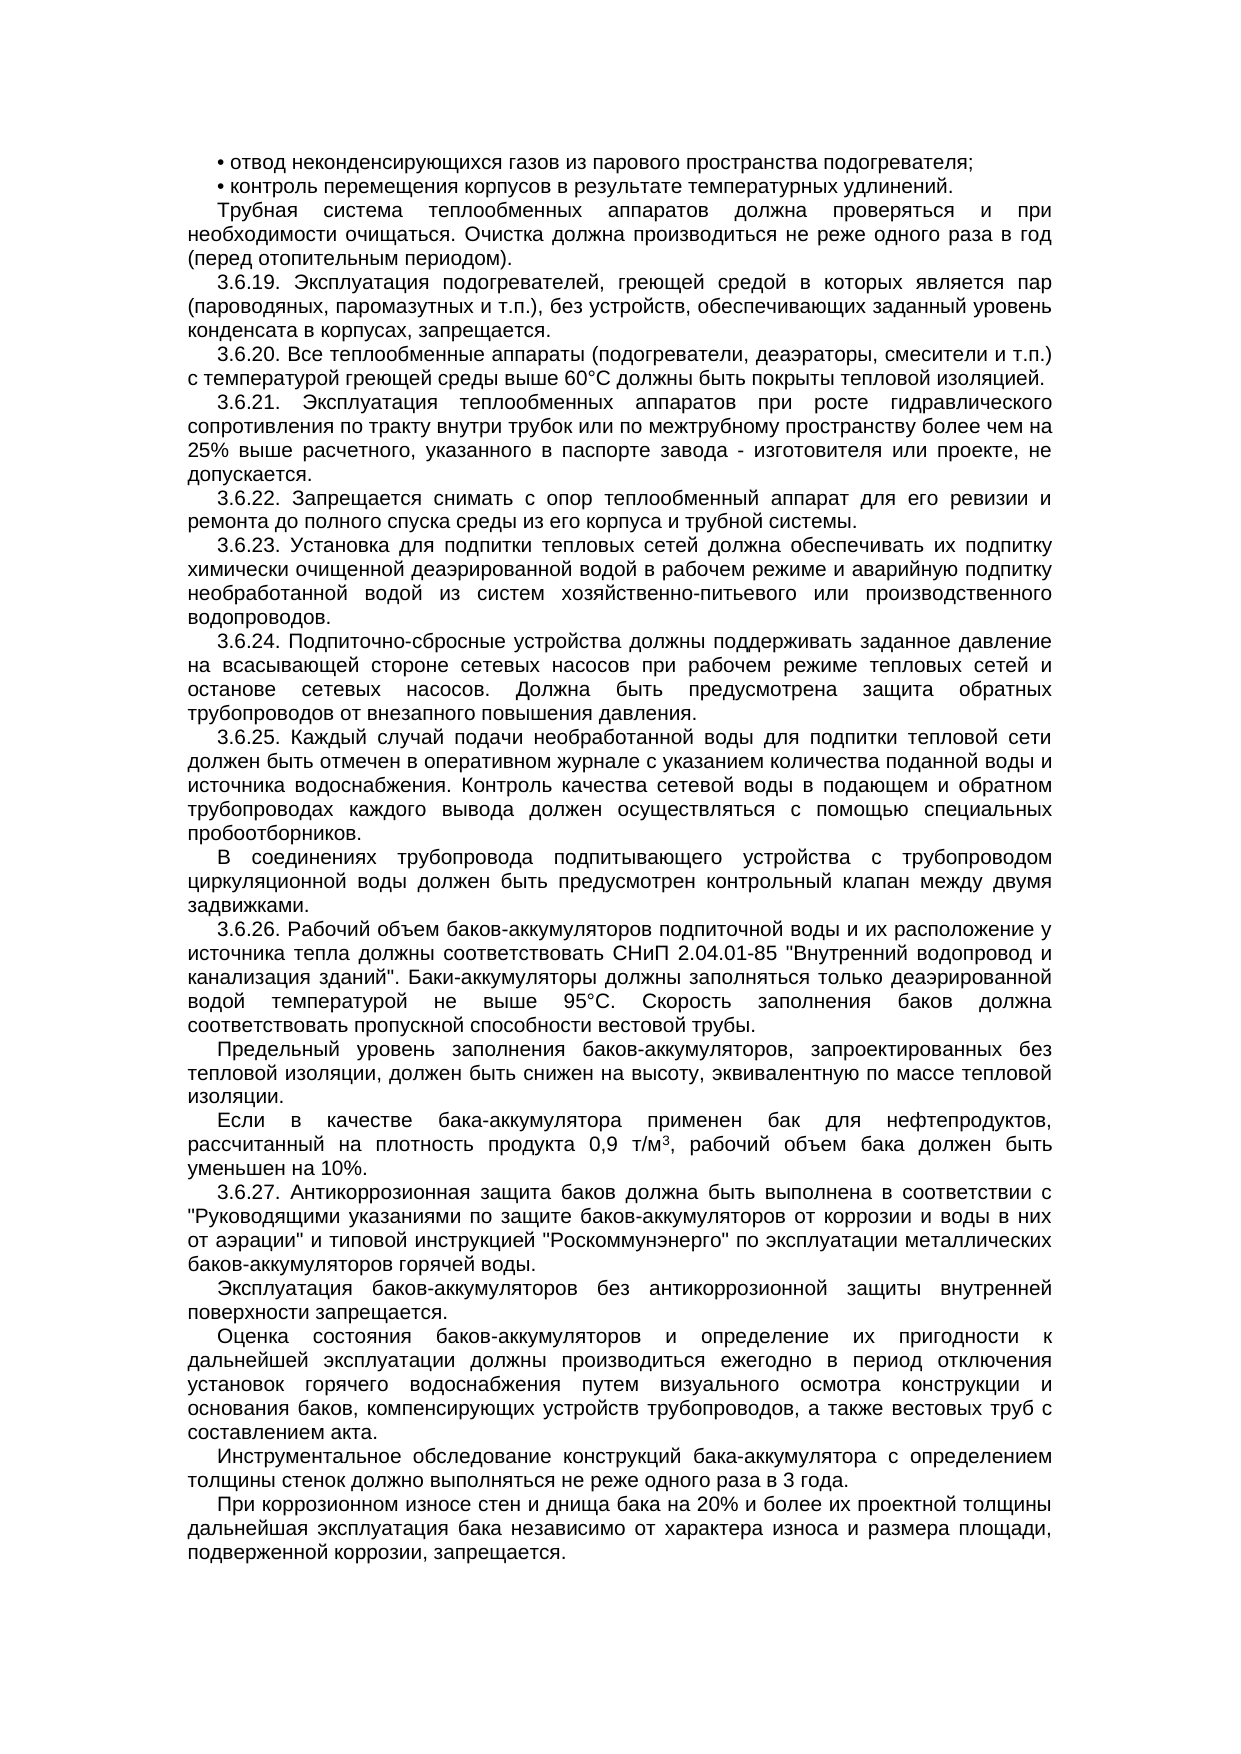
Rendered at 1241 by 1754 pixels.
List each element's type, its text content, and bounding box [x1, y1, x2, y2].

text Предельный уровень заполнения баков-аккумуляторов, запроектированных без тепловой изоляции, должен быть снижен на высоту, эквивалентную по массе тепловой изоляции. [187, 1036, 1053, 1108]
text 3.6.26. Рабочий объем баков-аккумуляторов подпиточной воды и их расположение у источника тепла должны соответствовать СНиП 2.04.01-85 "Внутренний водопровод и канализация зданий". Баки-аккумуляторы должны заполняться только деаэрированной водой температурой не выше 95°C. Скорость заполнения баков должна соответствовать пропускной способности вестовой трубы. [187, 917, 1053, 1036]
text 3.6.19. Эксплуатация подогревателей, греющей средой в которых является пар (пароводяных, паромазутных и т.п.), без устройств, обеспечивающих заданный уровень конденсата в корпусах, запрещается. [187, 270, 1053, 342]
text • отвод неконденсирующихся газов из парового пространства подогревателя; [187, 150, 1053, 174]
text 3.6.20. Все теплообменные аппараты (подогреватели, деаэраторы, смесители и т.п.) с температурой греющей среды выше 60°C должны быть покрыты тепловой изоляцией. [187, 342, 1053, 389]
text В соединениях трубопровода подпитывающего устройства с трубопроводом циркуляционной воды должен быть предусмотрен контрольный клапан между двумя задвижками. [187, 845, 1053, 917]
text Трубная система теплообменных аппаратов должна проверяться и при необходимости очищаться. Очистка должна производиться не реже одного раза в год (перед отопительным периодом). [187, 198, 1053, 270]
text Инструментальное обследование конструкций бака-аккумулятора с определением толщины стенок должно выполняться не реже одного раза в 3 года. [187, 1444, 1053, 1492]
text 3.6.21. Эксплуатация теплообменных аппаратов при росте гидравлического сопротивления по тракту внутри трубок или по межтрубному пространству более чем на 25% выше расчетного, указанного в паспорте завода - изготовителя или проекте, не допускается. [187, 389, 1053, 485]
text 3.6.25. Каждый случай подачи необработанной воды для подпитки тепловой сети должен быть отмечен в оперативном журнале с указанием количества поданной воды и источника водоснабжения. Контроль качества сетевой воды в подающем и обратном трубопроводах каждого вывода должен осуществляться с помощью специальных пробоотборников. [187, 725, 1053, 845]
text Эксплуатация баков-аккумуляторов без антикоррозионной защиты внутренней поверхности запрещается. [187, 1276, 1053, 1324]
text 3.6.24. Подпиточно-сбросные устройства должны поддерживать заданное давление на всасывающей стороне сетевых насосов при рабочем режиме тепловых сетей и останове сетевых насосов. Должна быть предусмотрена защита обратных трубопроводов от внезапного повышения давления. [187, 629, 1053, 725]
text 3.6.27. Антикоррозионная защита баков должна быть выполнена в соответствии с "Руководящими указаниями по защите баков-аккумуляторов от коррозии и воды в них от аэрации" и типовой инструкцией "Роскоммунэнерго" по эксплуатации металлических баков-аккумуляторов горячей воды. [187, 1180, 1053, 1276]
text 3.6.22. Запрещается снимать с опор теплообменный аппарат для его ревизии и ремонта до полного спуска среды из его корпуса и трубной системы. [187, 485, 1053, 533]
text При коррозионном износе стен и днища бака на 20% и более их проектной толщины дальнейшая эксплуатация бака независимо от характера износа и размера площади, подверженной коррозии, запрещается. [187, 1492, 1053, 1563]
text Оценка состояния баков-аккумуляторов и определение их пригодности к дальнейшей эксплуатации должны производиться ежегодно в период отключения установок горячего водоснабжения путем визуального осмотра конструкции и основания баков, компенсирующих устройств трубопроводов, а также вестовых труб с составлением акта. [187, 1324, 1053, 1444]
text • контроль перемещения корпусов в результате температурных удлинений. [187, 174, 1053, 198]
text Если в качестве бака-аккумулятора применен бак для нефтепродуктов, рассчитанный на плотность продукта 0,9 т/м3, рабочий объем бака должен быть уменьшен на 10%. [187, 1108, 1053, 1180]
text 3.6.23. Установка для подпитки тепловых сетей должна обеспечивать их подпитку химически очищенной деаэрированной водой в рабочем режиме и аварийную подпитку необработанной водой из систем хозяйственно-питьевого или производственного водопроводов. [187, 533, 1053, 629]
